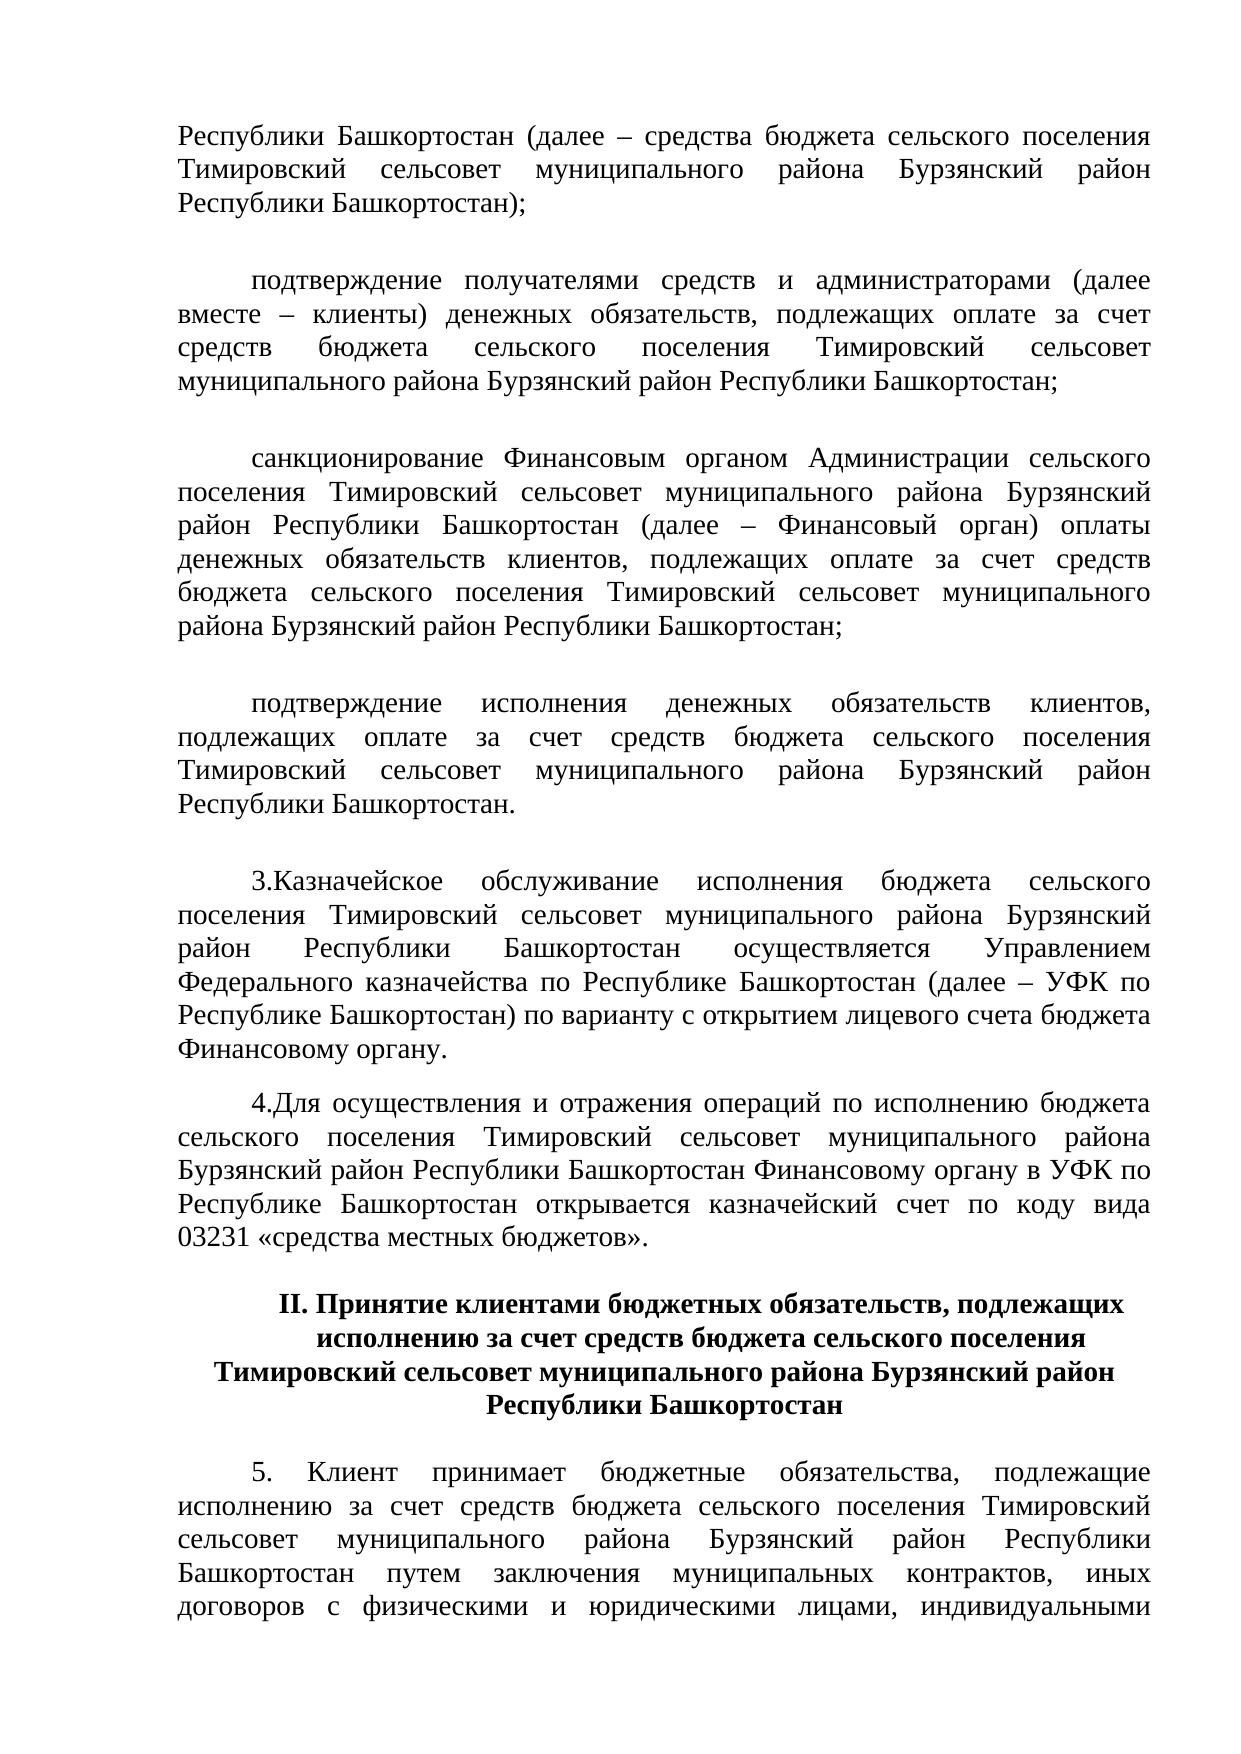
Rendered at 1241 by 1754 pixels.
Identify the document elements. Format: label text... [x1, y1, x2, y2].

text 3.Казначейское обслуживание исполнения бюджета сельского поселения Тимировский сельсовет муниципального района Бурзянский район Республики Башкортостан осуществляется Управлением Федерального казначейства по Республике Башкортостан (далее – УФК по Республике Башкортостан) по варианту с открытием лицевого счета бюджета Финансовому органу. [177, 863, 1152, 1064]
text санкционирование Финансовым органом Администрации сельского поселения Тимировский сельсовет муниципального района Бурзянский район Республики Башкортостан (далее – Финансовый орган) оплаты денежных обязательств клиентов, подлежащих оплате за счет средств бюджета сельского поселения Тимировский сельсовет муниципального района Бурзянский район Республики Башкортостан; [177, 440, 1152, 642]
text исполнению за счет средств бюджета сельского поселения Тимировский сельсовет муниципального района Бурзянский район Республики Башкортостан [177, 1320, 1152, 1421]
text II. Принятие клиентами бюджетных обязательств, подлежащих [177, 1287, 1152, 1320]
text 5. Клиент принимает бюджетные обязательства, подлежащие исполнению за счет средств бюджета сельского поселения Тимировский сельсовет муниципального района Бурзянский район Республики Башкортостан путем заключения муниципальных контрактов, иных договоров с физическими и юридическими лицами, индивидуальными [177, 1454, 1152, 1622]
text 4.Для осуществления и отражения операций по исполнению бюджета сельского поселения Тимировский сельсовет муниципального района Бурзянский район Республики Башкортостан Финансовому органу в УФК по Республике Башкортостан открывается казначейский счет по коду вида 03231 «средства местных бюджетов». [177, 1085, 1152, 1253]
text подтверждение исполнения денежных обязательств клиентов, подлежащих оплате за счет средств бюджета сельского поселения Тимировский сельсовет муниципального района Бурзянский район Республики Башкортостан. [177, 685, 1152, 819]
text подтверждение получателями средств и администраторами (далее вместе – клиенты) денежных обязательств, подлежащих оплате за счет средств бюджета сельского поселения Тимировский сельсовет муниципального района Бурзянский район Республики Башкортостан; [177, 262, 1152, 397]
text Республики Башкортостан (далее – средства бюджета сельского поселения Тимировский сельсовет муниципального района Бурзянский район Республики Башкортостан); [177, 118, 1152, 219]
